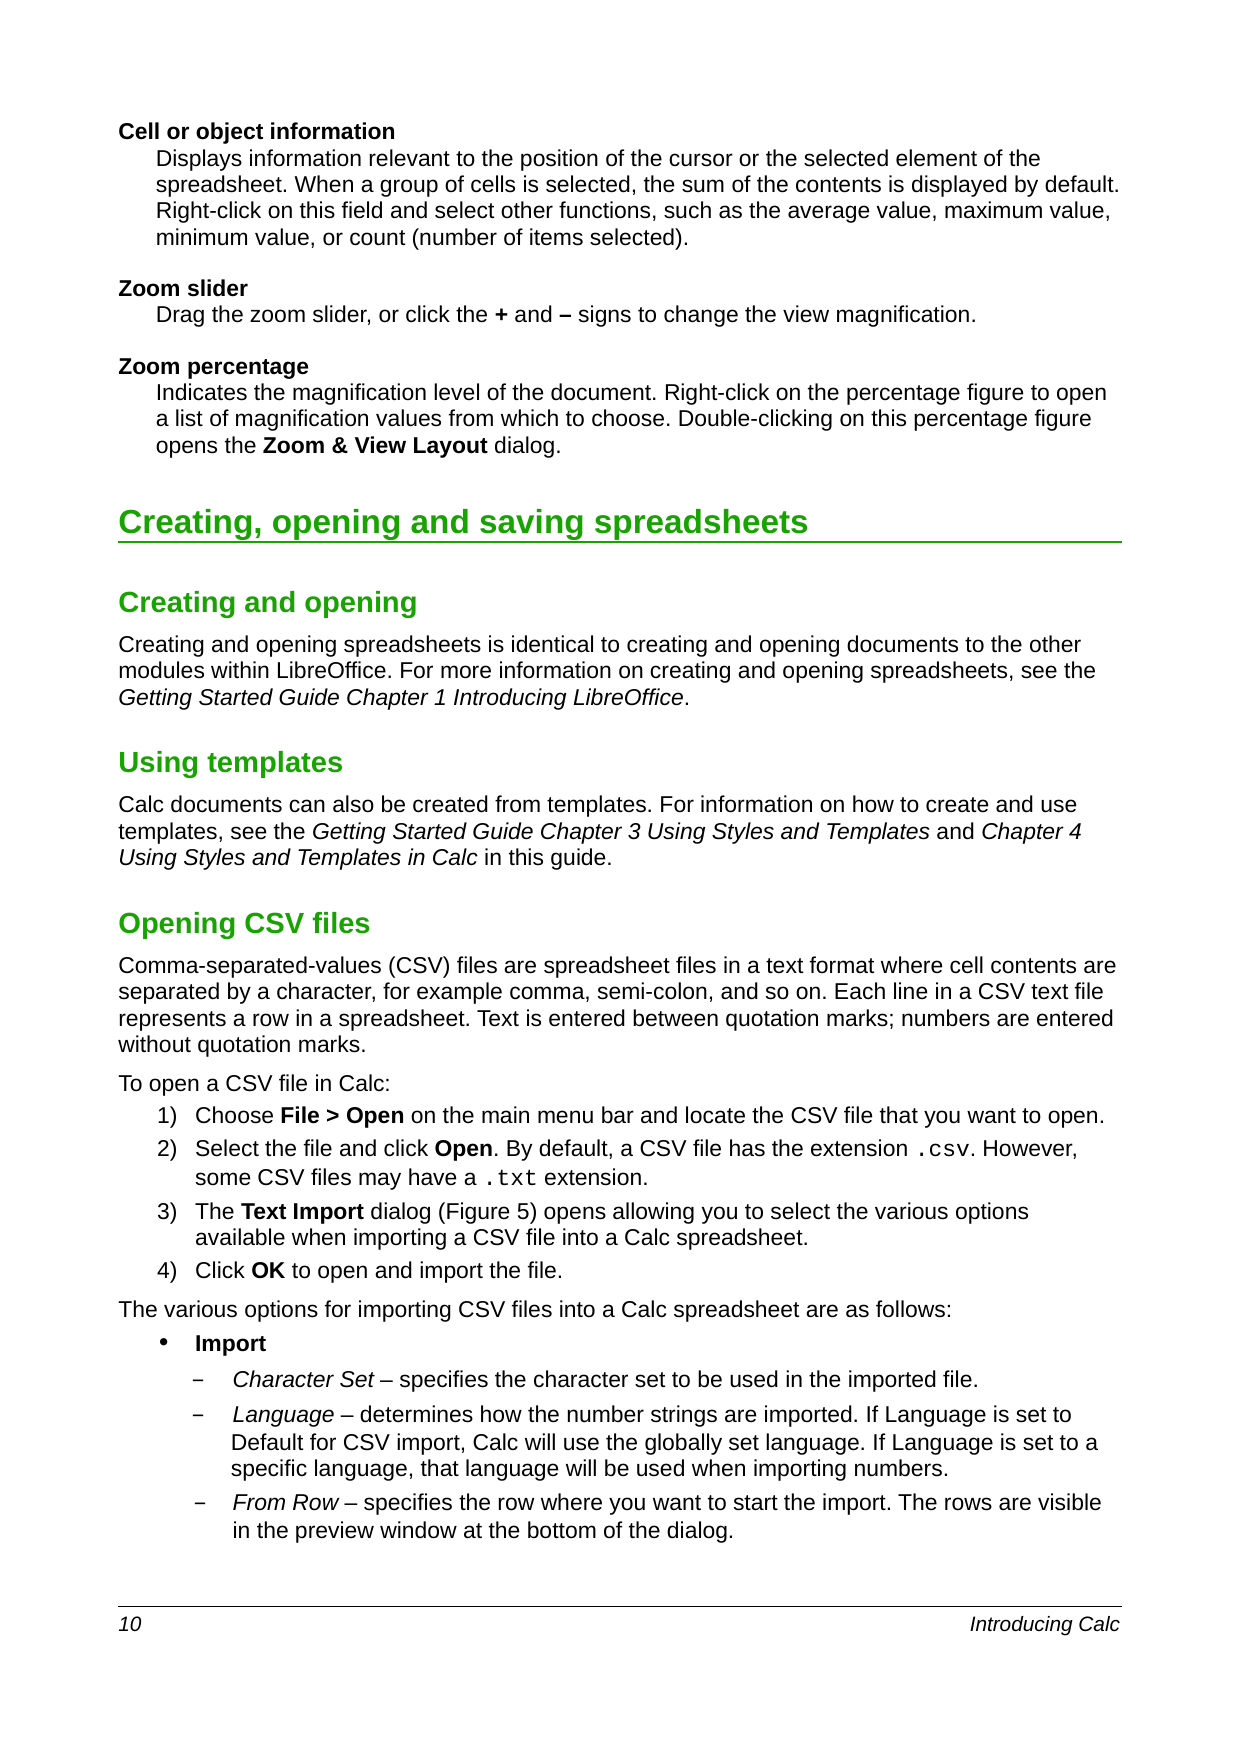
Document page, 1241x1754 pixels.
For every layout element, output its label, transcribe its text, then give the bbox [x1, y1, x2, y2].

list Import [156, 1329, 1122, 1358]
list The Text Import dialog (Figure 5) opens allowing you to select the various options available when importing a CSV file into a Calc spreadsheet. [177, 1198, 1122, 1251]
subtitle Creating, opening and saving spreadsheets [118, 502, 1122, 541]
text Zoom percentage [118, 353, 1122, 379]
subtitle Creating and opening [118, 585, 1122, 618]
text Comma-separated-values (CSV) files are spreadsheet files in a text format where cell contents are separated by a character, for example comma, semi-colon, and so on. Each line in a CSV text file represents a row in a spreadsheet. Text is entered between quotation marks; numbers are entered without quotation marks. [118, 952, 1122, 1057]
list The various options for importing CSV files into a Calc spreadsheet are as follows: [118, 1296, 1122, 1322]
text Cell or object information [118, 118, 1122, 144]
text Zoom slider [118, 275, 1122, 301]
text Drag the zoom slider, or click the + and – signs to change the view magnification. [156, 301, 1122, 328]
text Calc documents can also be created from templates. For information on how to create and use templates, see the Getting Started Guide Chapter 3 Using Styles and Templates and Chapter 4 Using Styles and Templates in Calc in this guide. [118, 791, 1122, 870]
list Language – determines how the number strings are imported. If Language is set to Default for CSV import, Calc will use the globally set language. If Language is set to a specific language, that language will be used when importing numbers. [192, 1399, 1122, 1481]
list Select the file and click Open. By default, a CSV file has the extension .csv. However, some CSV files may have a .txt extension. [177, 1135, 1122, 1192]
list Click OK to open and import the file. [177, 1257, 1122, 1283]
list Choose File > Open on the main menu bar and locate the CSV file that you want to open. [177, 1102, 1122, 1129]
list Character Set – specifies the character set to be used in the imported file. [192, 1364, 1122, 1393]
list From Row – specifies the row where you want to start the import. The rows are visible in the preview window at the bottom of the dialog. [193, 1488, 1122, 1543]
list To open a CSV file in Calc: [118, 1070, 1122, 1096]
text Creating and opening spreadsheets is identical to creating and opening documents to the other modules within LibreOffice. For more information on creating and opening spreadsheets, see the Getting Started Guide Chapter 1 Introducing LibreOffice. [118, 631, 1122, 710]
subtitle Opening CSV files [118, 906, 1122, 939]
text Displays information relevant to the position of the cursor or the selected element of the spreadsheet. When a group of cells is selected, the sum of the contents is displayed by default. Right-click on this field and select other functions, such as the average value, maximum value, minimum value, or count (number of items selected). [156, 144, 1122, 250]
subtitle Using templates [118, 745, 1122, 779]
text Indicates the magnification level of the document. Right-click on the percentage figure to open a list of magnification values from which to choose. Double-clicking on this percentage figure opens the Zoom & View Layout dialog. [156, 379, 1122, 458]
